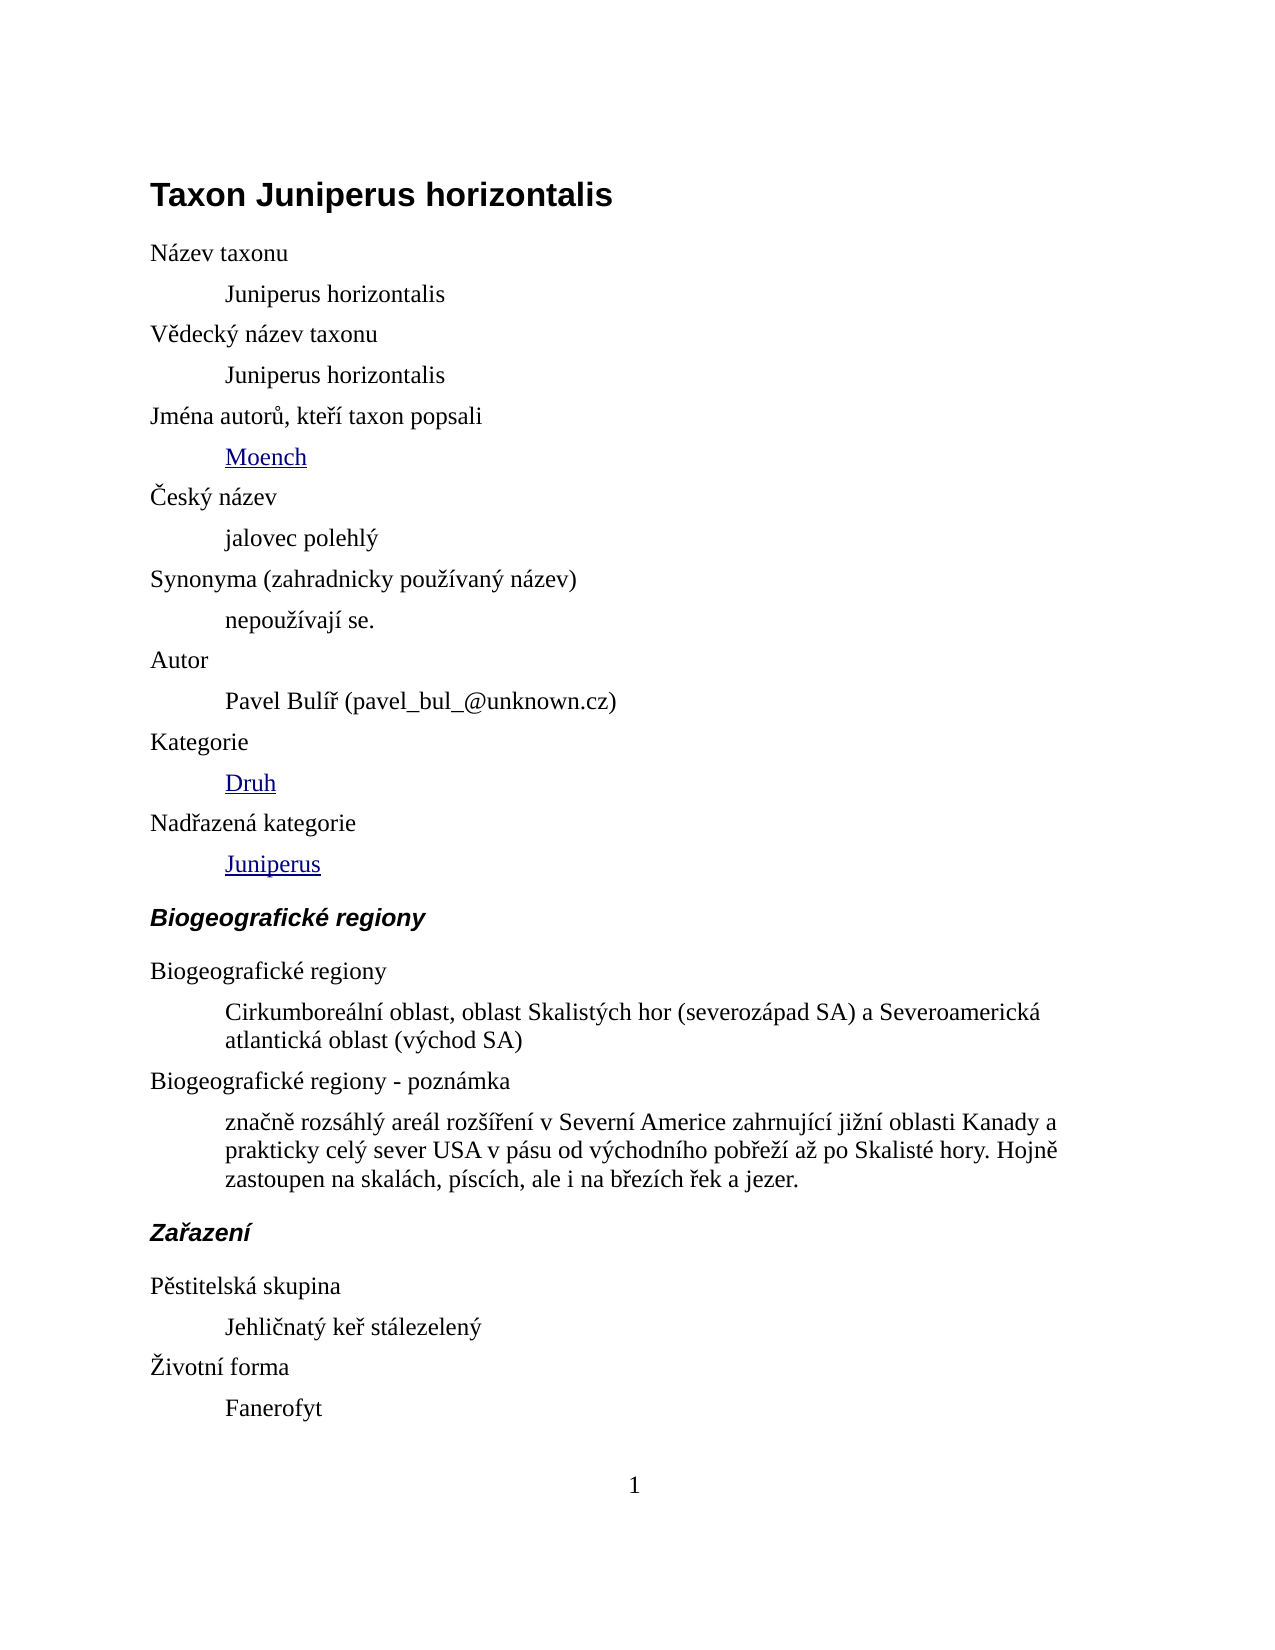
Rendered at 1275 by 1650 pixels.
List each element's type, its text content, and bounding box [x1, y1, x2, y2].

text Pěstitelská skupina [150, 1271, 1125, 1300]
text Fanerofyt [225, 1393, 1125, 1422]
text Juniperus [225, 849, 1125, 878]
text Biogeografické regiony [150, 956, 1125, 984]
subtitle Biogeografické regiony [150, 903, 1125, 931]
text Životní forma [150, 1352, 1125, 1381]
text Český název [150, 482, 1125, 511]
text Jména autorů, kteří taxon popsali [150, 401, 1125, 430]
text Druh [225, 768, 1125, 796]
text nepoužívají se. [225, 605, 1125, 633]
text značně rozsáhlý areál rozšíření v Severní Americe zahrnující jižní oblasti Kanady a prakticky celý sever USA v pásu od východního pobřeží až po Skalisté hory. Hojně zastoupen na skalách, píscích, ale i na březích řek a jezer. [225, 1107, 1125, 1193]
text Moench [225, 442, 1125, 471]
subtitle Zařazení [150, 1218, 1125, 1247]
text Nadřazená kategorie [150, 808, 1125, 837]
text Juniperus horizontalis [225, 279, 1125, 308]
text Autor [150, 645, 1125, 674]
text Pavel Bulíř (pavel_bul_@unknown.cz) [225, 686, 1125, 715]
subtitle Taxon Juniperus horizontalis [150, 175, 1125, 214]
text Vědecký název taxonu [150, 319, 1125, 348]
text jalovec polehlý [225, 523, 1125, 552]
text Synonyma (zahradnicky používaný název) [150, 564, 1125, 593]
text Biogeografické regiony - poznámka [150, 1066, 1125, 1095]
text Kategorie [150, 727, 1125, 756]
text Jehličnatý keř stálezelený [225, 1312, 1125, 1341]
text Název taxonu [150, 238, 1125, 267]
text Cirkumboreální oblast, oblast Skalistých hor (severozápad SA) a Severoamerická atlantická oblast (východ SA) [225, 997, 1125, 1054]
text Juniperus horizontalis [225, 360, 1125, 389]
